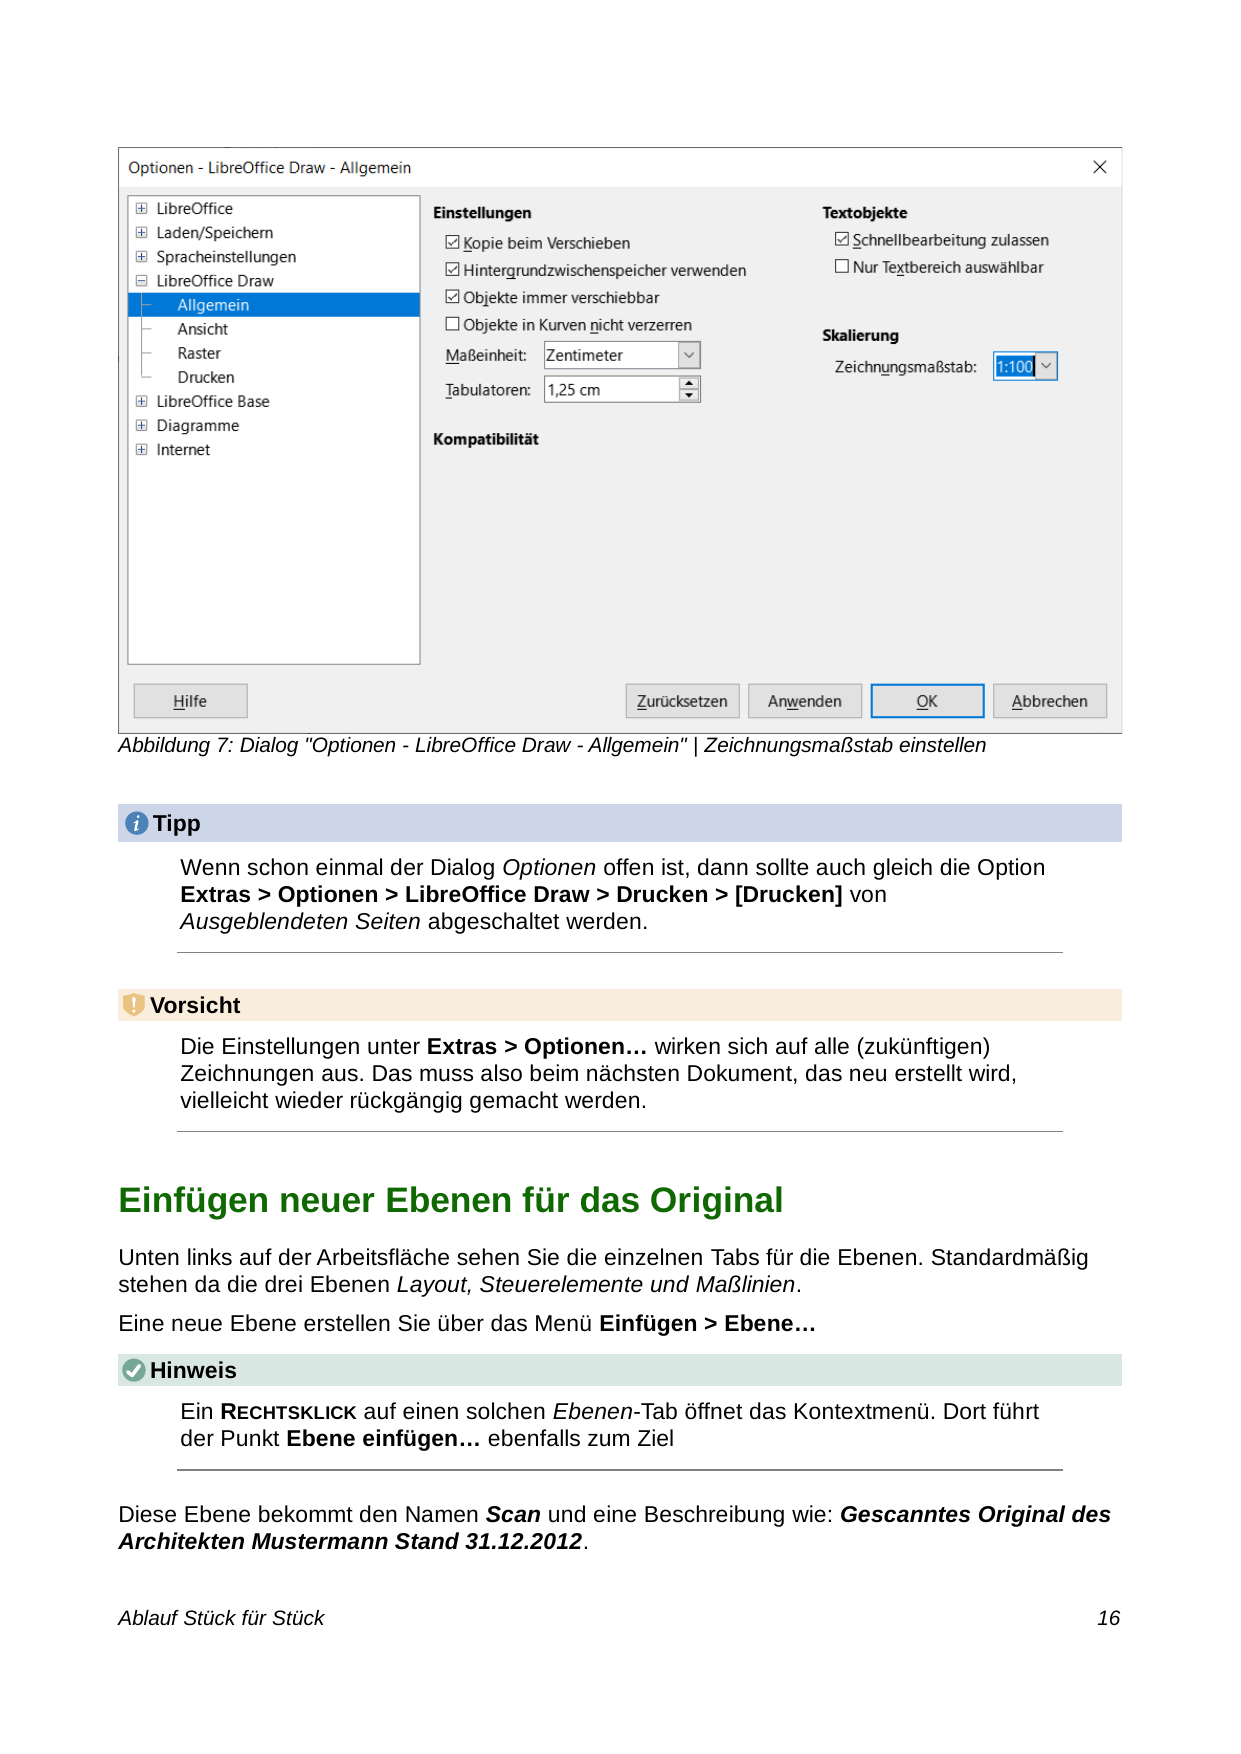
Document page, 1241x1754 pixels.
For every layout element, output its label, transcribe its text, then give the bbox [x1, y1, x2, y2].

subtitle Einfügen neuer Ebenen für das Original [118, 1179, 1122, 1220]
picture [118, 147, 1123, 734]
subtitle Vorsicht [118, 989, 1122, 1021]
text Eine neue Ebene erstellen Sie über das Menü Einfügen > Ebene… [118, 1309, 1122, 1337]
text Diese Ebene bekommt den Namen Scan und eine Beschreibung wie: Gescanntes Original des Architekten Mustermann Stand 31.12.2012. [118, 1500, 1122, 1554]
text Abbildung 7: Dialog "Optionen - LibreOffice Draw - Allgemein" | Zeichnungsmaßstab einstellen [118, 734, 1122, 757]
text Die Einstellungen unter Extras > Optionen… wirken sich auf alle (zukünftigen) Zeichnungen aus. Das muss also beim nächsten Dokument, das neu erstellt wird, vielleicht wieder rückgängig gemacht werden. [177, 1032, 1063, 1131]
subtitle Hinweis [118, 1354, 1122, 1386]
text Unten links auf der Arbeitsfläche sehen Sie die einzelnen Tabs für die Ebenen. Standardmäßig stehen da die drei Ebenen Layout, Steuerelemente und Maßlinien. [118, 1243, 1122, 1298]
text Wenn schon einmal der Dialog Optionen offen ist, dann sollte auch gleich die Option Extras > Optionen > LibreOffice Draw > Drucken > [Drucken] von Ausgeblendeten Seiten abgeschaltet werden. [177, 853, 1063, 952]
subtitle Tipp [118, 804, 1122, 842]
text Ein Rechtsklick auf einen solchen Ebenen-Tab öffnet das Kontextmenü. Dort führt der Punkt Ebene einfügen… ebenfalls zum Ziel [177, 1398, 1063, 1469]
